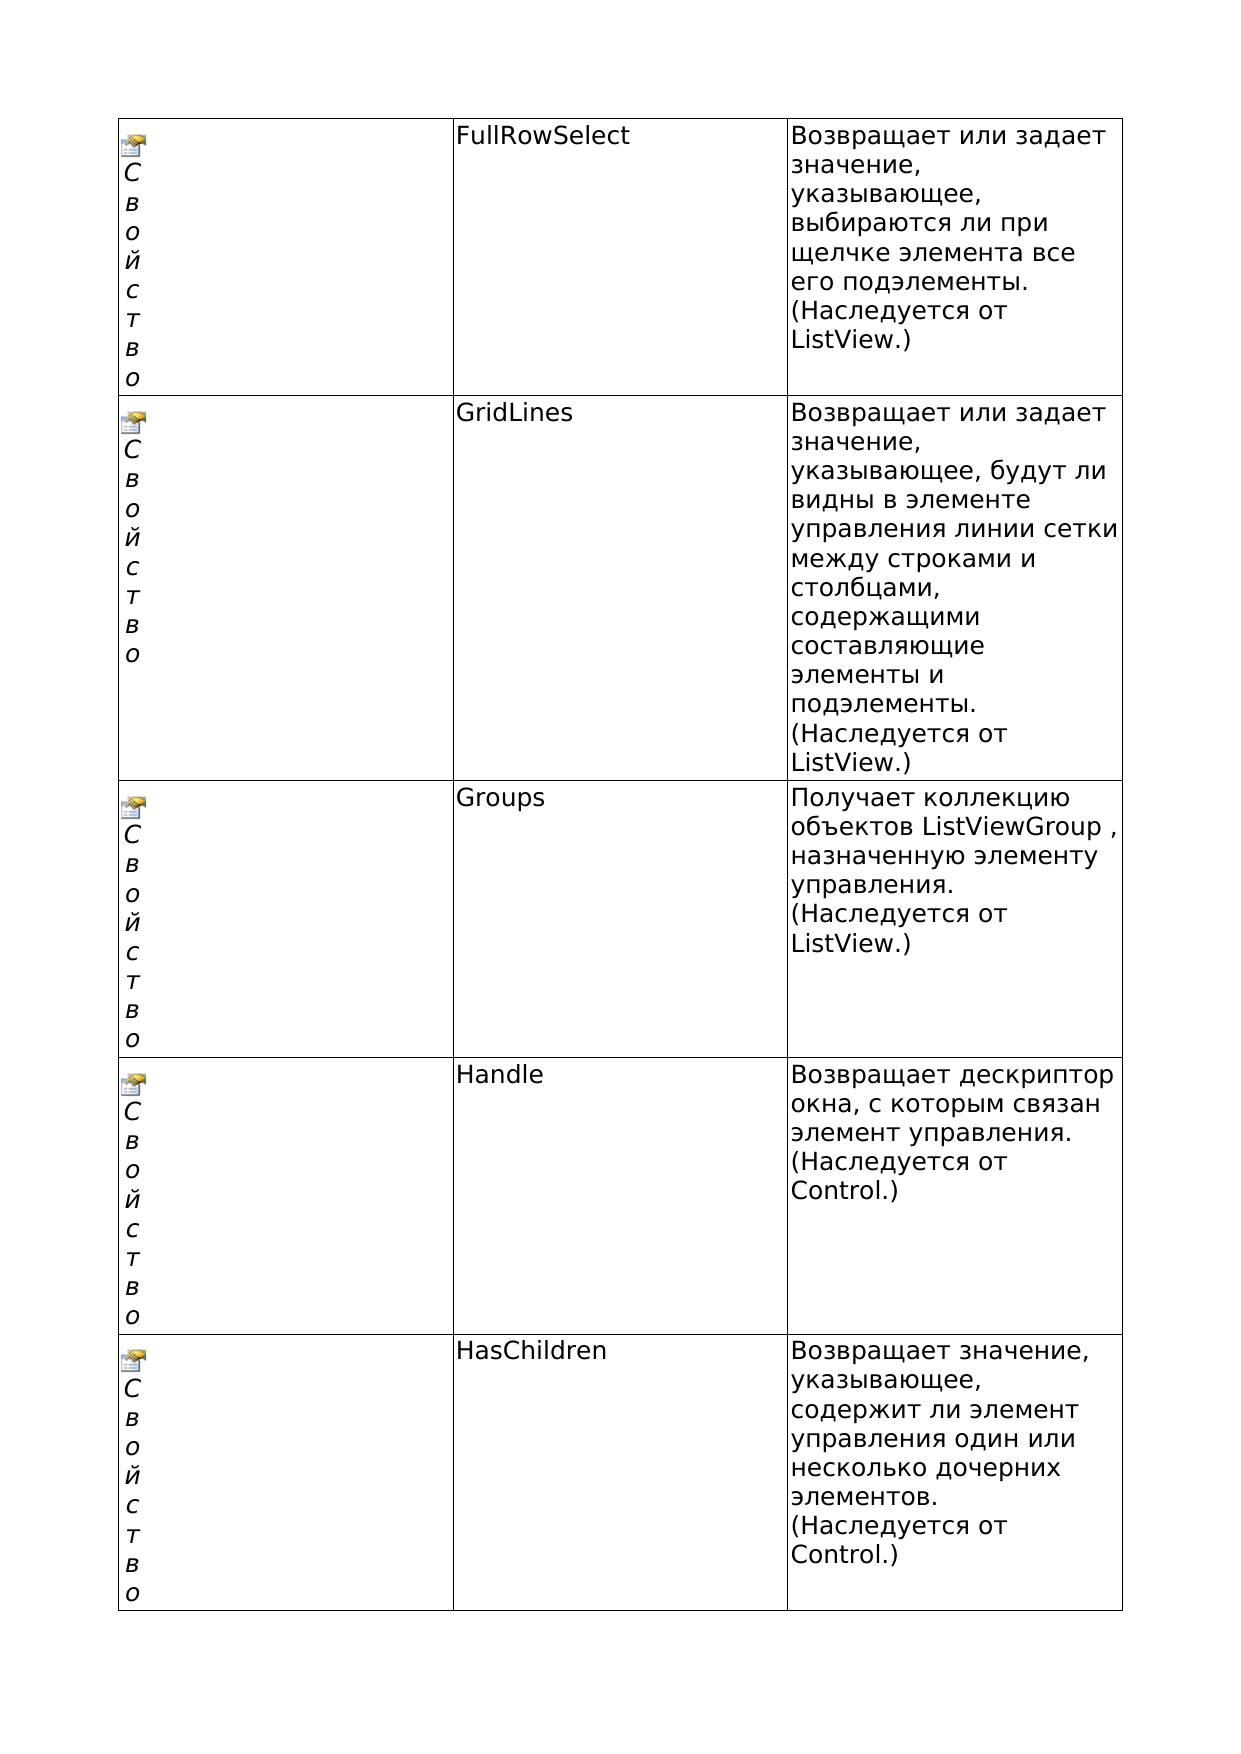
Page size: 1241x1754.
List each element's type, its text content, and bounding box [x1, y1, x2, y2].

table_cell Возвращает значение, указывающее, содержит ли элемент управления один или несколько дочерних элементов. (Наследуется от Control.) [788, 1335, 1122, 1610]
table_cell [119, 1335, 453, 1610]
table_cell Возвращает или задает значение, указывающее, выбираются ли при щелчке элемента все его подэлементы. (Наследуется от ListView.) [788, 119, 1122, 395]
table_cell FullRowSelect [454, 119, 787, 395]
picture [121, 1349, 147, 1374]
table_cell [119, 119, 453, 395]
picture [121, 795, 147, 821]
picture [121, 410, 147, 436]
table_cell Получает коллекцию объектов ListViewGroup , назначенную элементу управления. (Наследуется от ListView.) [788, 781, 1122, 1057]
table_cell Возвращает дескриптор окна, с которым связан элемент управления. (Наследуется от Control.) [788, 1058, 1122, 1333]
picture [121, 1072, 147, 1098]
table_cell Handle [454, 1058, 787, 1333]
table_cell [119, 396, 453, 780]
picture [121, 133, 147, 159]
table_cell HasChildren [454, 1335, 787, 1610]
table_cell [119, 1058, 453, 1333]
table_cell GridLines [454, 396, 787, 780]
table_cell Возвращает или задает значение, указывающее, будут ли видны в элементе управления линии сетки между строками и столбцами, содержащими составляющие элементы и подэлементы. (Наследуется от ListView.) [788, 396, 1122, 780]
table_cell Groups [454, 781, 787, 1057]
table_cell [119, 781, 453, 1057]
